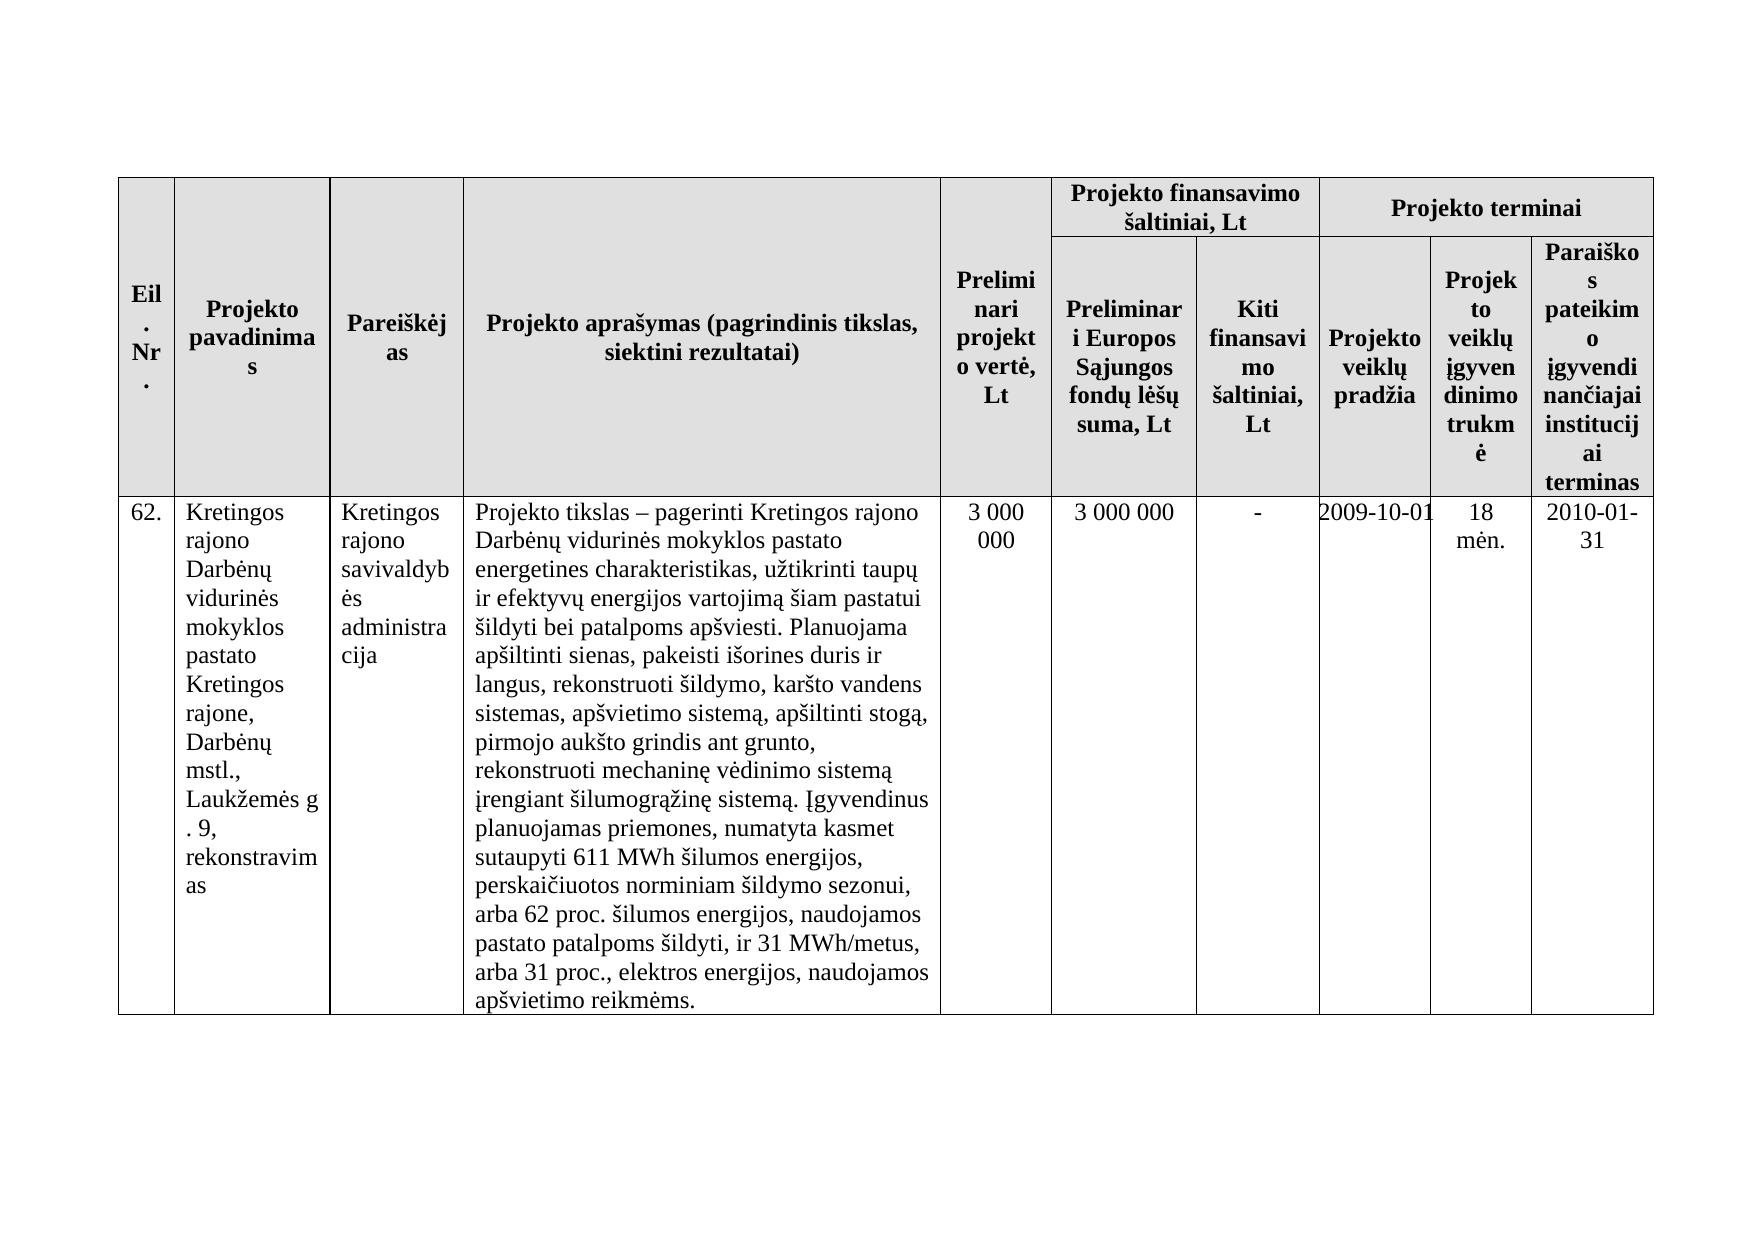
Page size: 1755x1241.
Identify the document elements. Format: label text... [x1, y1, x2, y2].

table_cell Kretingos rajono Darbėnų vidurinės mokyklos pastato Kretingos rajone, Darbėnų mstl., Laukžemės g. 9, rekonstravimas [175, 497, 329, 1014]
table_header Projekto terminai [1320, 178, 1653, 236]
table_cell Paraiškos pateikimo įgyvendinančiajai institucijai terminas [1532, 237, 1653, 496]
table_header Pareiškėjas [331, 178, 463, 496]
table_cell Projekto veiklų pradžia [1320, 237, 1430, 496]
table_cell 3 000 000 [941, 497, 1051, 1014]
table_cell Kretingos rajono savivaldybės administracija [331, 497, 463, 1014]
table_cell 3 000 000 [1052, 497, 1196, 1014]
table_header Projekto aprašymas (pagrindinis tikslas, siektini rezultatai) [464, 178, 940, 496]
table_cell Projekto veiklų įgyvendinimo trukmė [1431, 237, 1531, 496]
table_cell 62. [119, 497, 174, 1014]
table_header Eil. Nr. [119, 178, 174, 496]
table_header Projekto finansavimo šaltiniai, Lt [1052, 178, 1319, 236]
table_cell 2009-10-01 [1320, 497, 1430, 1014]
table_cell 18 mėn. [1431, 497, 1531, 1014]
table_cell 2010-01-31 [1532, 497, 1653, 1014]
table_cell Kiti finansavimo šaltiniai, Lt [1197, 237, 1319, 496]
table_header Preliminari projekto vertė, Lt [941, 178, 1051, 496]
table_cell - [1197, 497, 1319, 1014]
table_cell Preliminari Europos Sąjungos fondų lėšų suma, Lt [1052, 237, 1196, 496]
table_header Projekto pavadinimas [175, 178, 329, 496]
table_cell Projekto tikslas – pagerinti Kretingos rajono Darbėnų vidurinės mokyklos pastato energetines charakteristikas, užtikrinti taupų ir efektyvų energijos vartojimą šiam pastatui šildyti bei patalpoms apšviesti. Planuojama apšiltinti sienas, pakeisti išorines duris ir langus, rekonstruoti šildymo, karšto vandens sistemas, apšvietimo sistemą, apšiltinti stogą, pirmojo aukšto grindis ant grunto, rekonstruoti mechaninę vėdinimo sistemą įrengiant šilumogrąžinę sistemą. Įgyvendinus planuojamas priemones, numatyta kasmet sutaupyti 611 MWh šilumos energijos, perskaičiuotos norminiam šildymo sezonui, arba 62 proc. šilumos energijos, naudojamos pastato patalpoms šildyti, ir 31 MWh/metus, arba 31 proc., elektros energijos, naudojamos apšvietimo reikmėms. [464, 497, 940, 1014]
